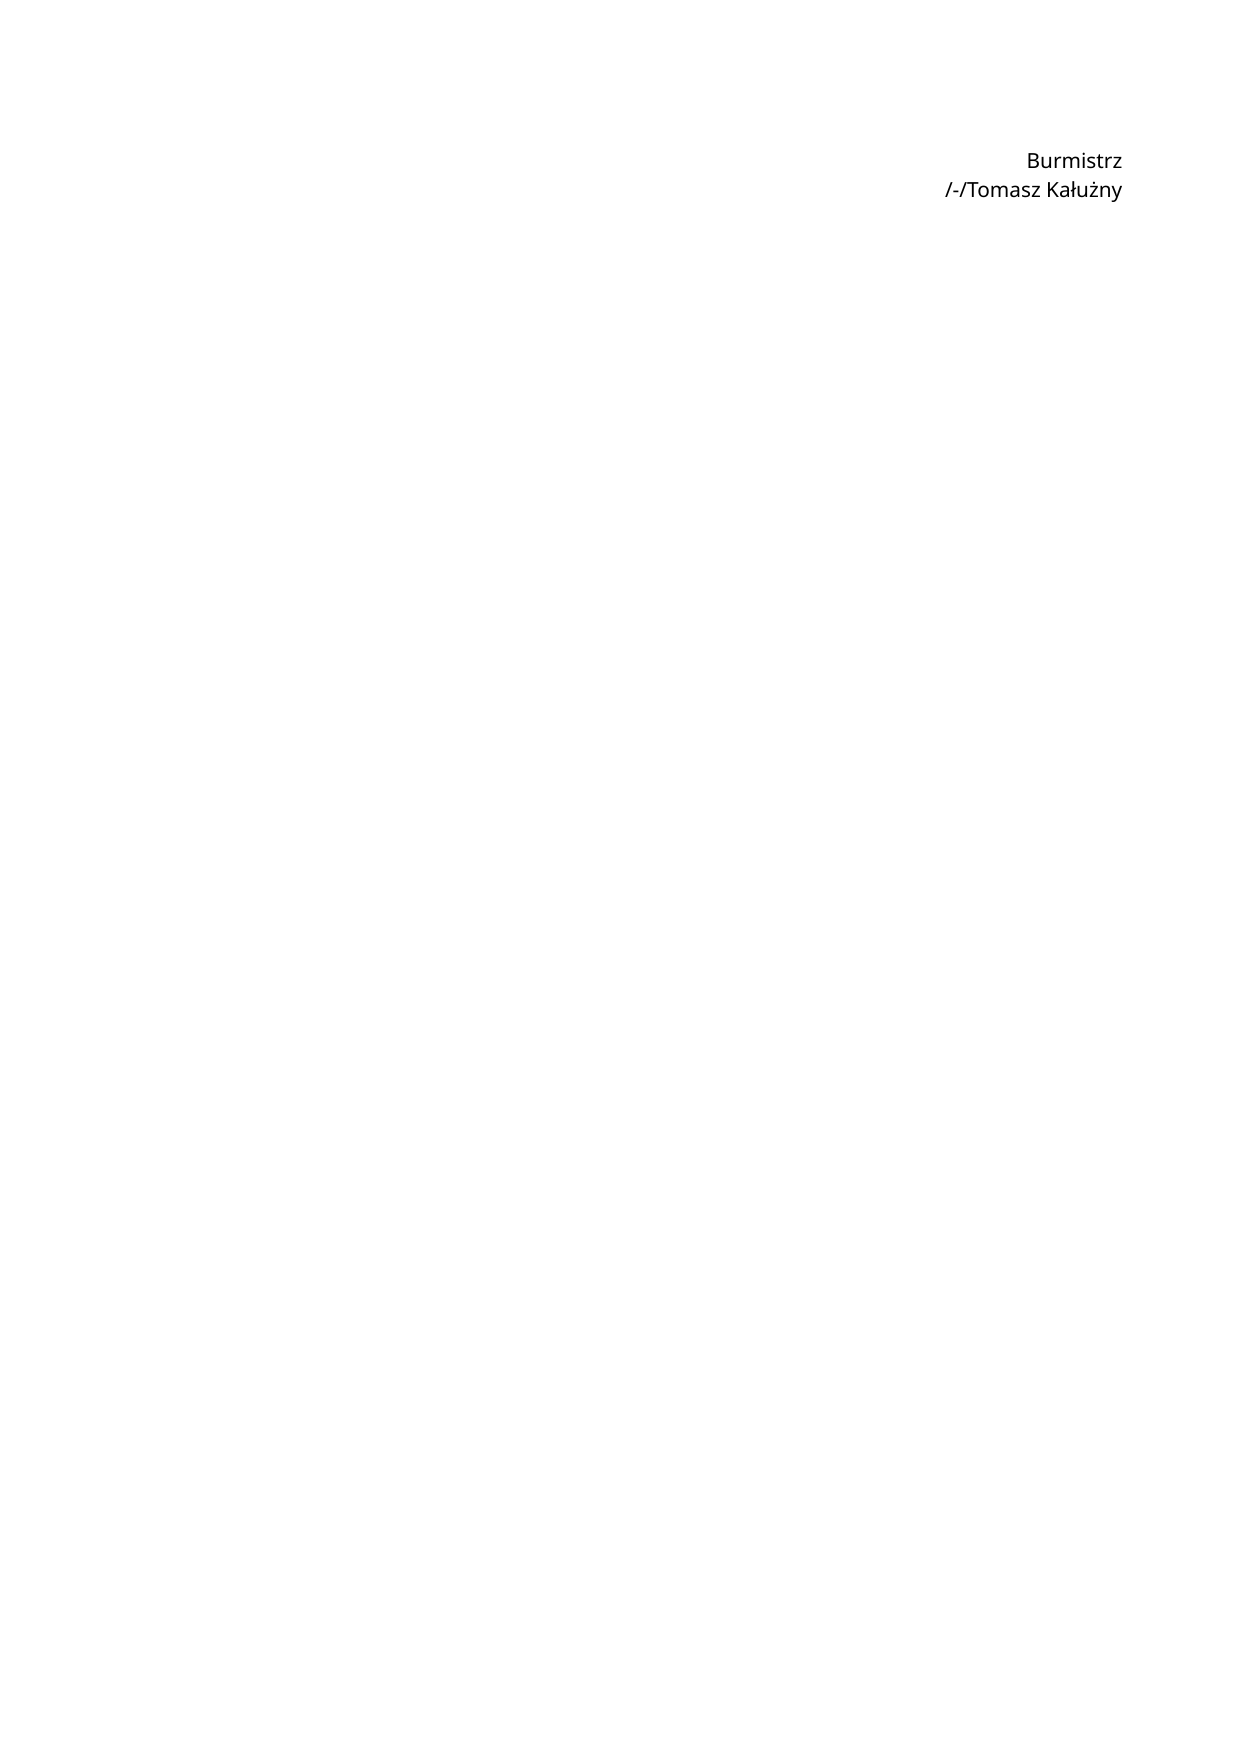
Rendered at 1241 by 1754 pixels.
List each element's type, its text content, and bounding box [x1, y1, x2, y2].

text /-/Tomasz Kałużny [118, 175, 1122, 203]
text Burmistrz [118, 147, 1122, 175]
